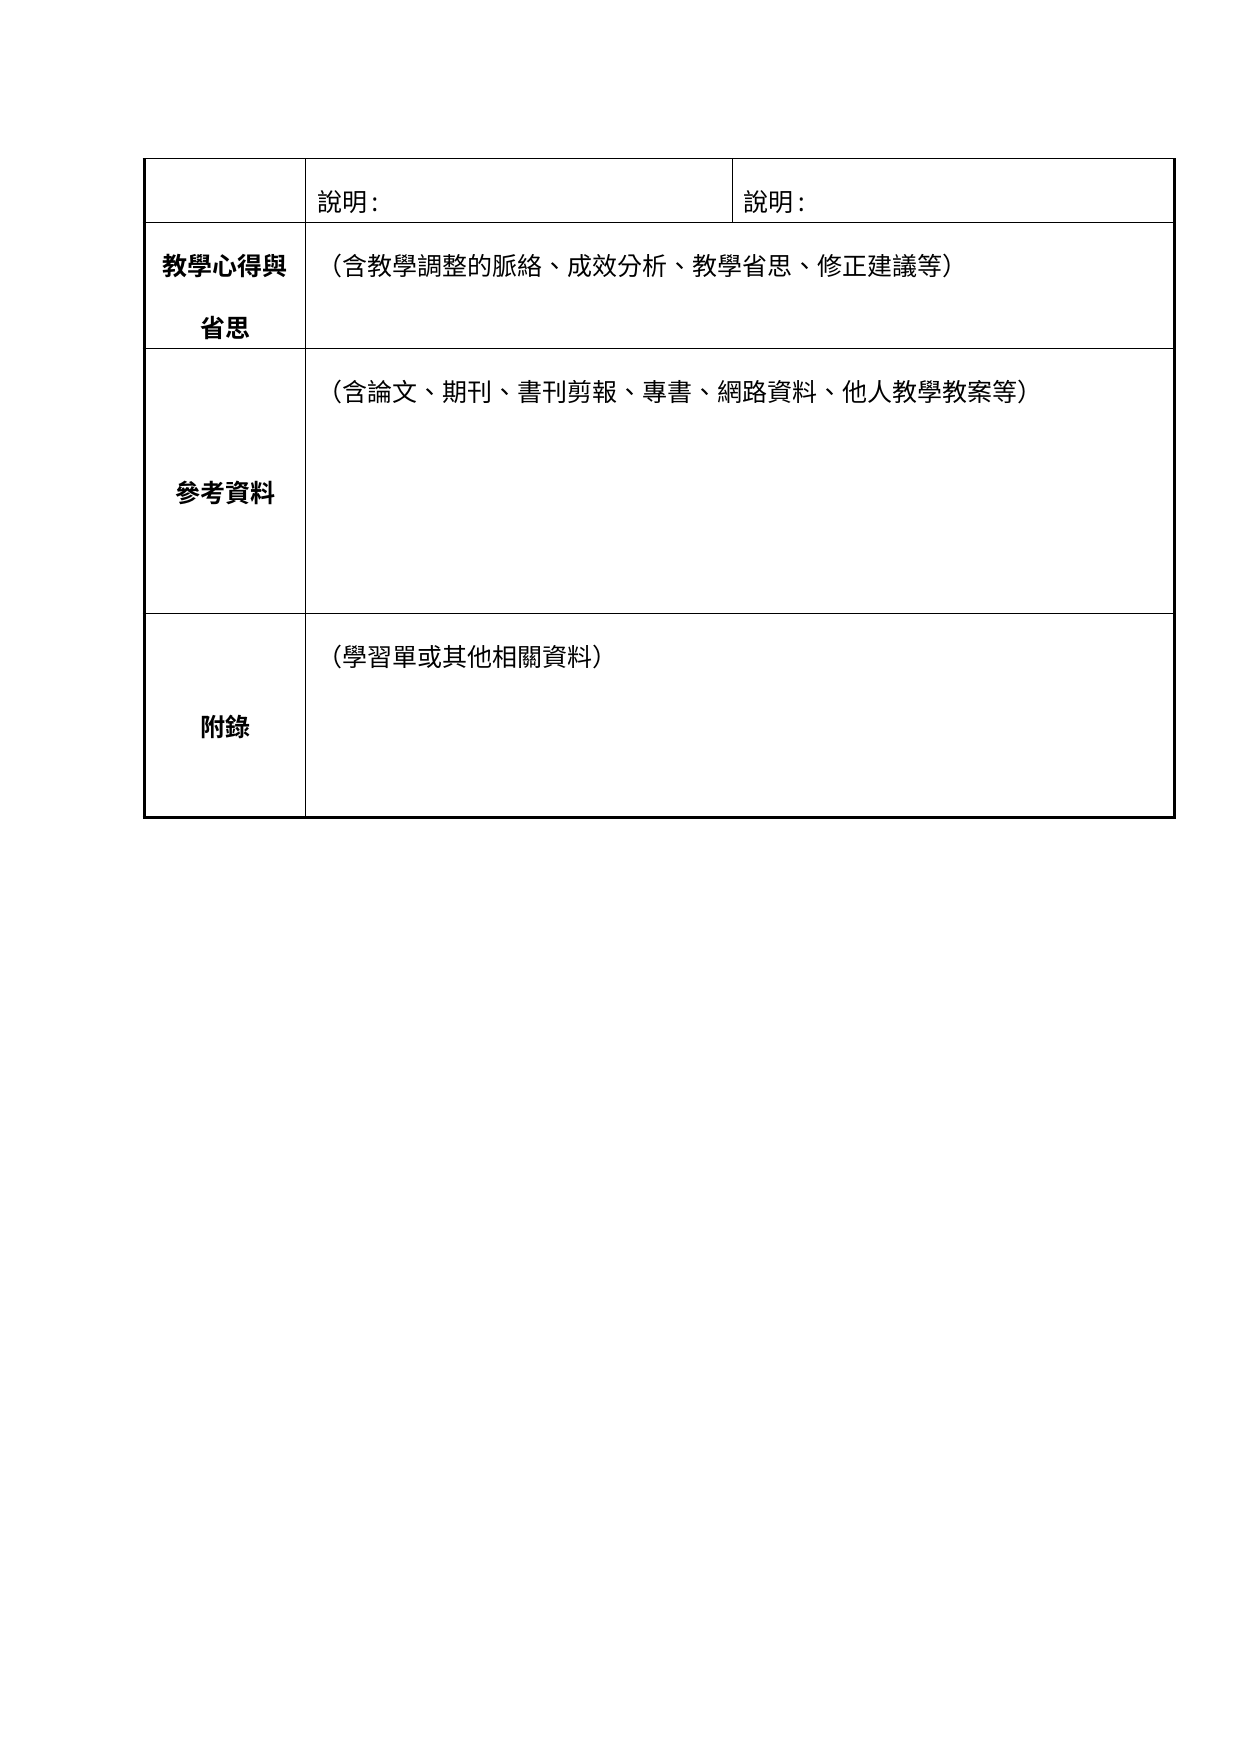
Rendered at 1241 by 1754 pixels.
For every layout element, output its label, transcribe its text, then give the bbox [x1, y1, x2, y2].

table_cell （含論文、期刊、書刊剪報、專書、網路資料、他人教學教案等） [306, 349, 1173, 613]
table_cell [146, 159, 305, 222]
table_cell （含教學調整的脈絡、成效分析、教學省思、修正建議等） [306, 223, 1173, 348]
table_cell 說明: [733, 159, 1173, 222]
table_cell 說明: [306, 159, 732, 222]
table_cell （學習單或其他相關資料） [306, 614, 1173, 816]
table_cell 附錄 [146, 614, 305, 816]
table_cell 參考資料 [146, 349, 305, 613]
table_cell 教學心得與省思 [146, 223, 305, 348]
